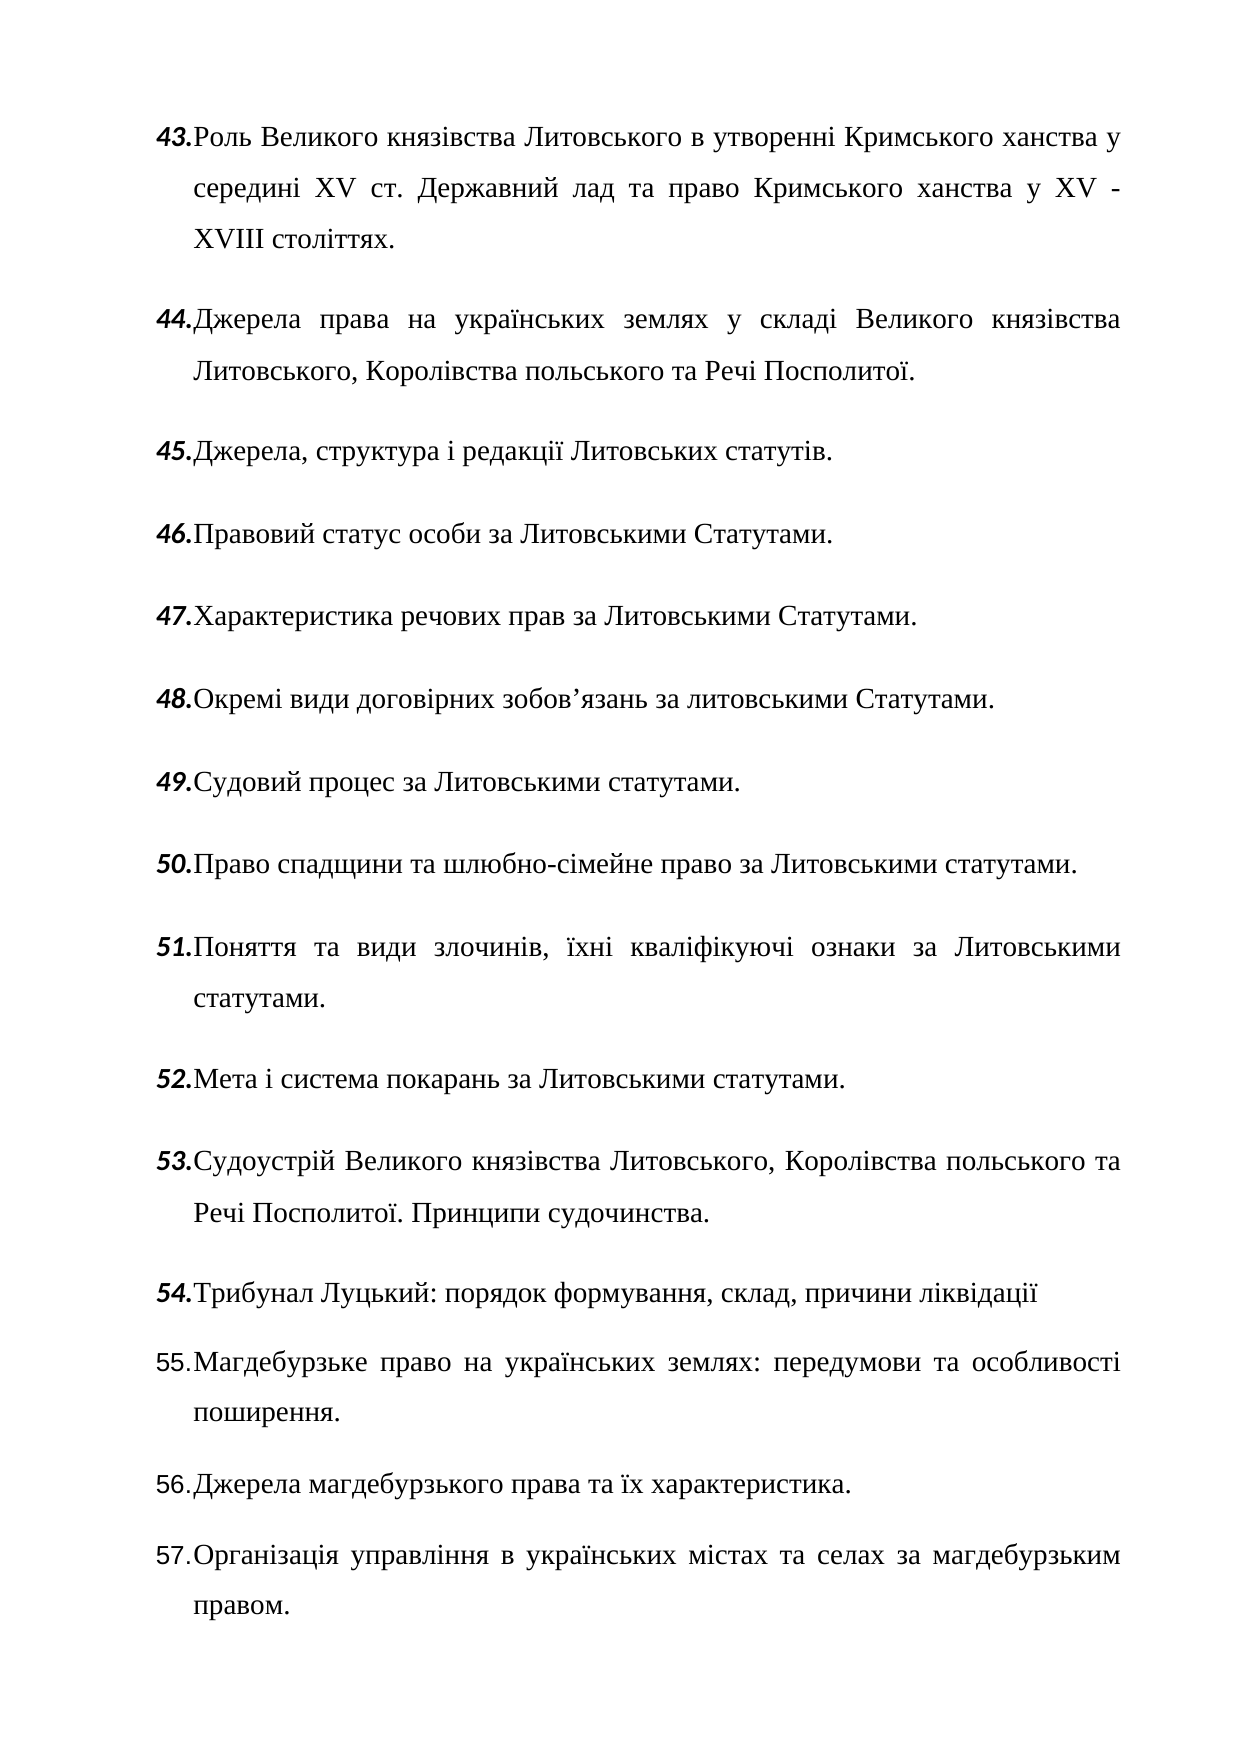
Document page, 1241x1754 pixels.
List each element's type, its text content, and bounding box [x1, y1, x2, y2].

list Судоустрій Великого князівства Литовського, Королівства польського та Речі Посполитої. Принципи судочинства. [156, 1142, 1122, 1228]
list Характеристика речових прав за Литовськими Статутами. [156, 597, 1122, 633]
list Джерела права на українських землях у складі Великого князівства Литовського, Королівства польського та Речі Посполитої. [156, 300, 1122, 386]
list Правовий статус особи за Литовськими Статутами. [156, 515, 1122, 550]
list Джерела магдебурзького права та їх характеристика. [156, 1466, 1122, 1499]
list Джерела, структура і редакції Литовських статутів. [156, 432, 1122, 468]
list Магдебурзьке право на українських землях: передумови та особливості поширення. [156, 1344, 1122, 1428]
list Окремі види договірних зобов’язань за литовськими Статутами. [156, 680, 1122, 716]
list Мета і система покарань за Литовськими статутами. [156, 1060, 1122, 1095]
list Організація управління в українських містах та селах за магдебурзьким правом. [156, 1537, 1122, 1621]
list Судовий процес за Литовськими статутами. [156, 763, 1122, 798]
list Роль Великого князівства Литовського в утворенні Кримського ханства у середині XV ст. Державний лад та право Кримського ханства у XV - XVІІІ століттях. [156, 118, 1122, 254]
list Поняття та види злочинів, їхні кваліфікуючі ознаки за Литовськими статутами. [156, 928, 1122, 1014]
list Трибунал Луцький: порядок формування, склад, причини ліквідації [156, 1274, 1122, 1310]
list Право спадщини та шлюбно-сімейне право за Литовськими статутами. [156, 845, 1122, 881]
